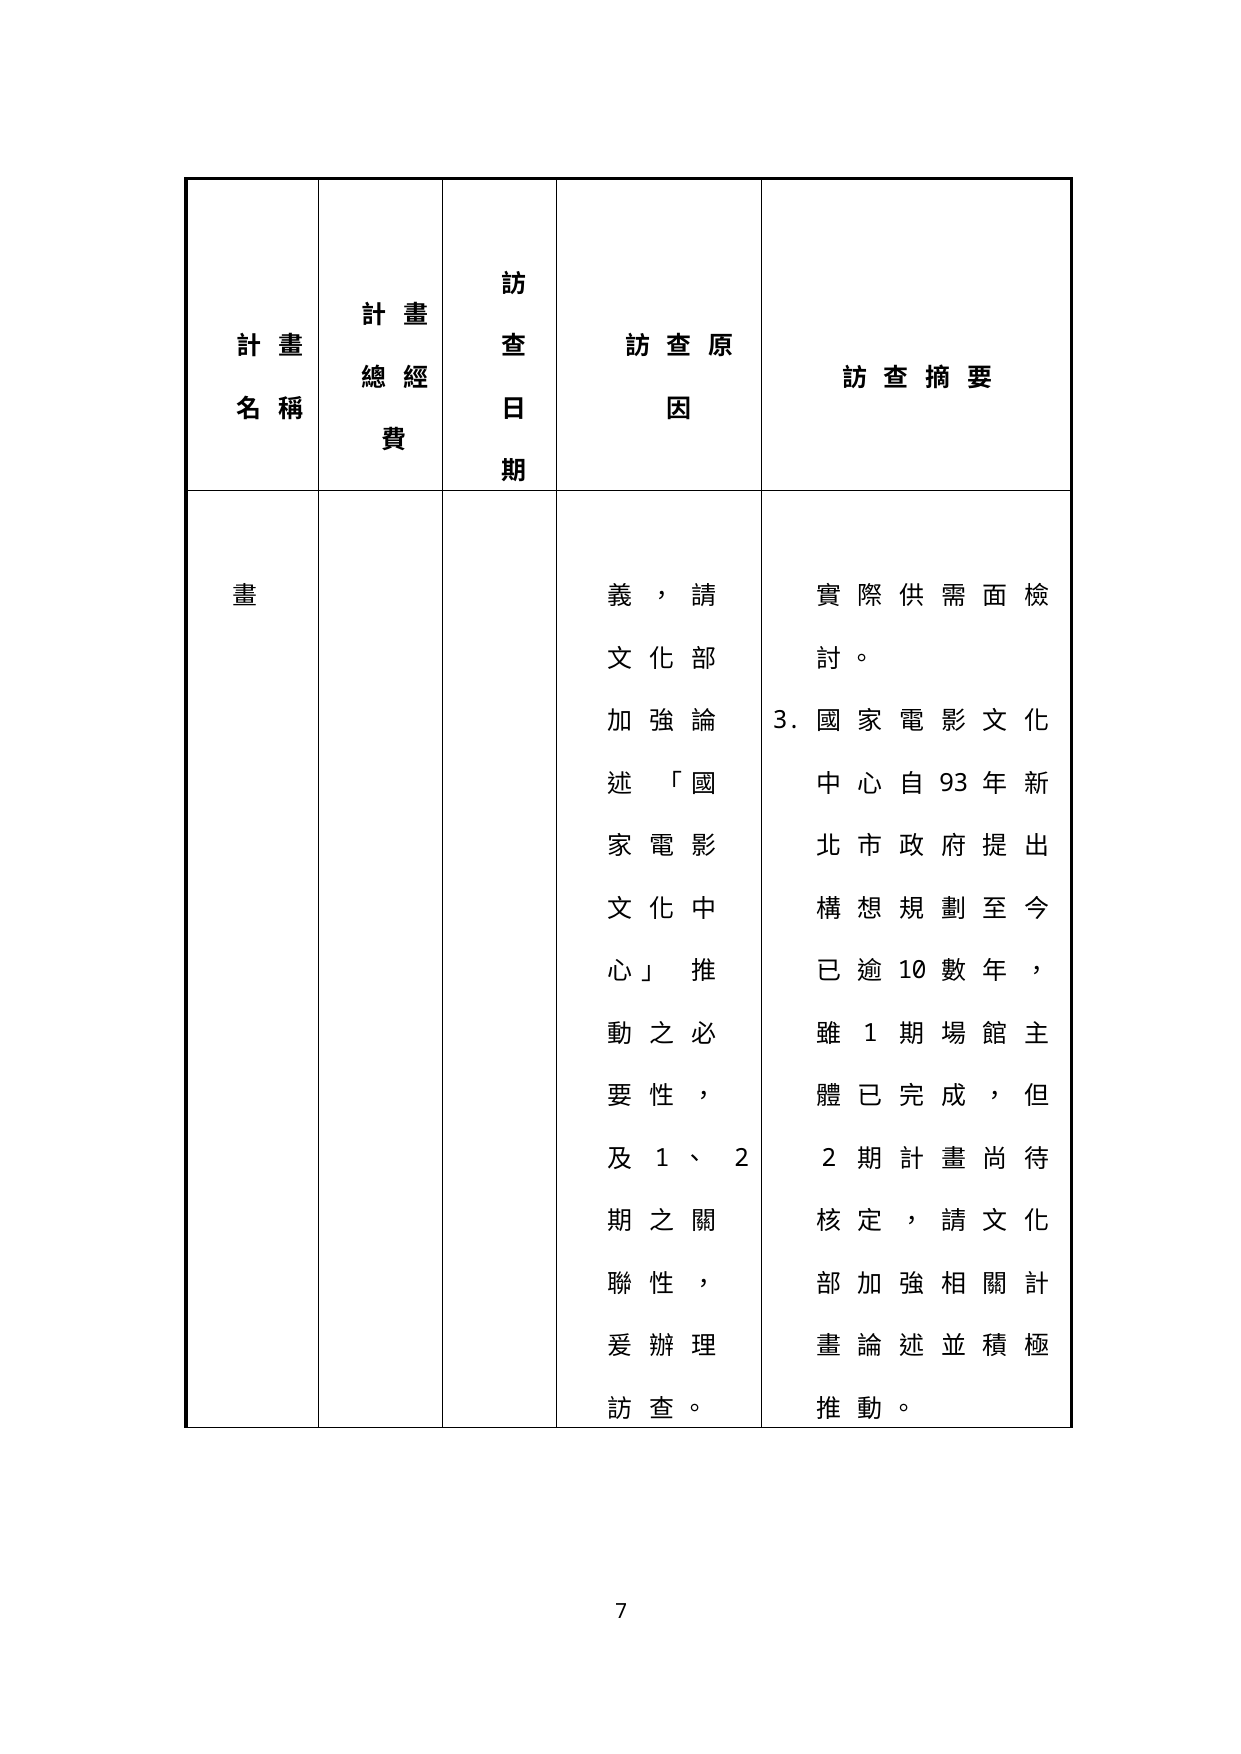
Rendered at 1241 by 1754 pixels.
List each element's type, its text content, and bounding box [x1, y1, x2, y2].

table_cell 實際供需面檢討。 3.國家電影文化中心自93年新北市政府提出構想規劃至今已逾10數年，雖1期場館主體已完成，但2期計畫尚待核定，請文化部加強相關計畫論述並積極推動。 [762, 491, 1070, 1427]
table_header 訪查原因 [557, 180, 761, 490]
table_cell 義，請文化部加強論述「國家電影文化中心」推動之必要性，及1、2期之關聯性，爰辦理訪查。 [557, 491, 761, 1427]
table_header 訪查摘要 [762, 180, 1070, 490]
table_header 計畫總經費 [319, 180, 442, 490]
table_header 訪查日期 [443, 180, 556, 490]
table_header 計畫名稱 [188, 180, 318, 490]
table_cell [443, 491, 556, 1427]
table_cell 畫 [188, 491, 318, 1427]
table_cell [319, 491, 442, 1427]
